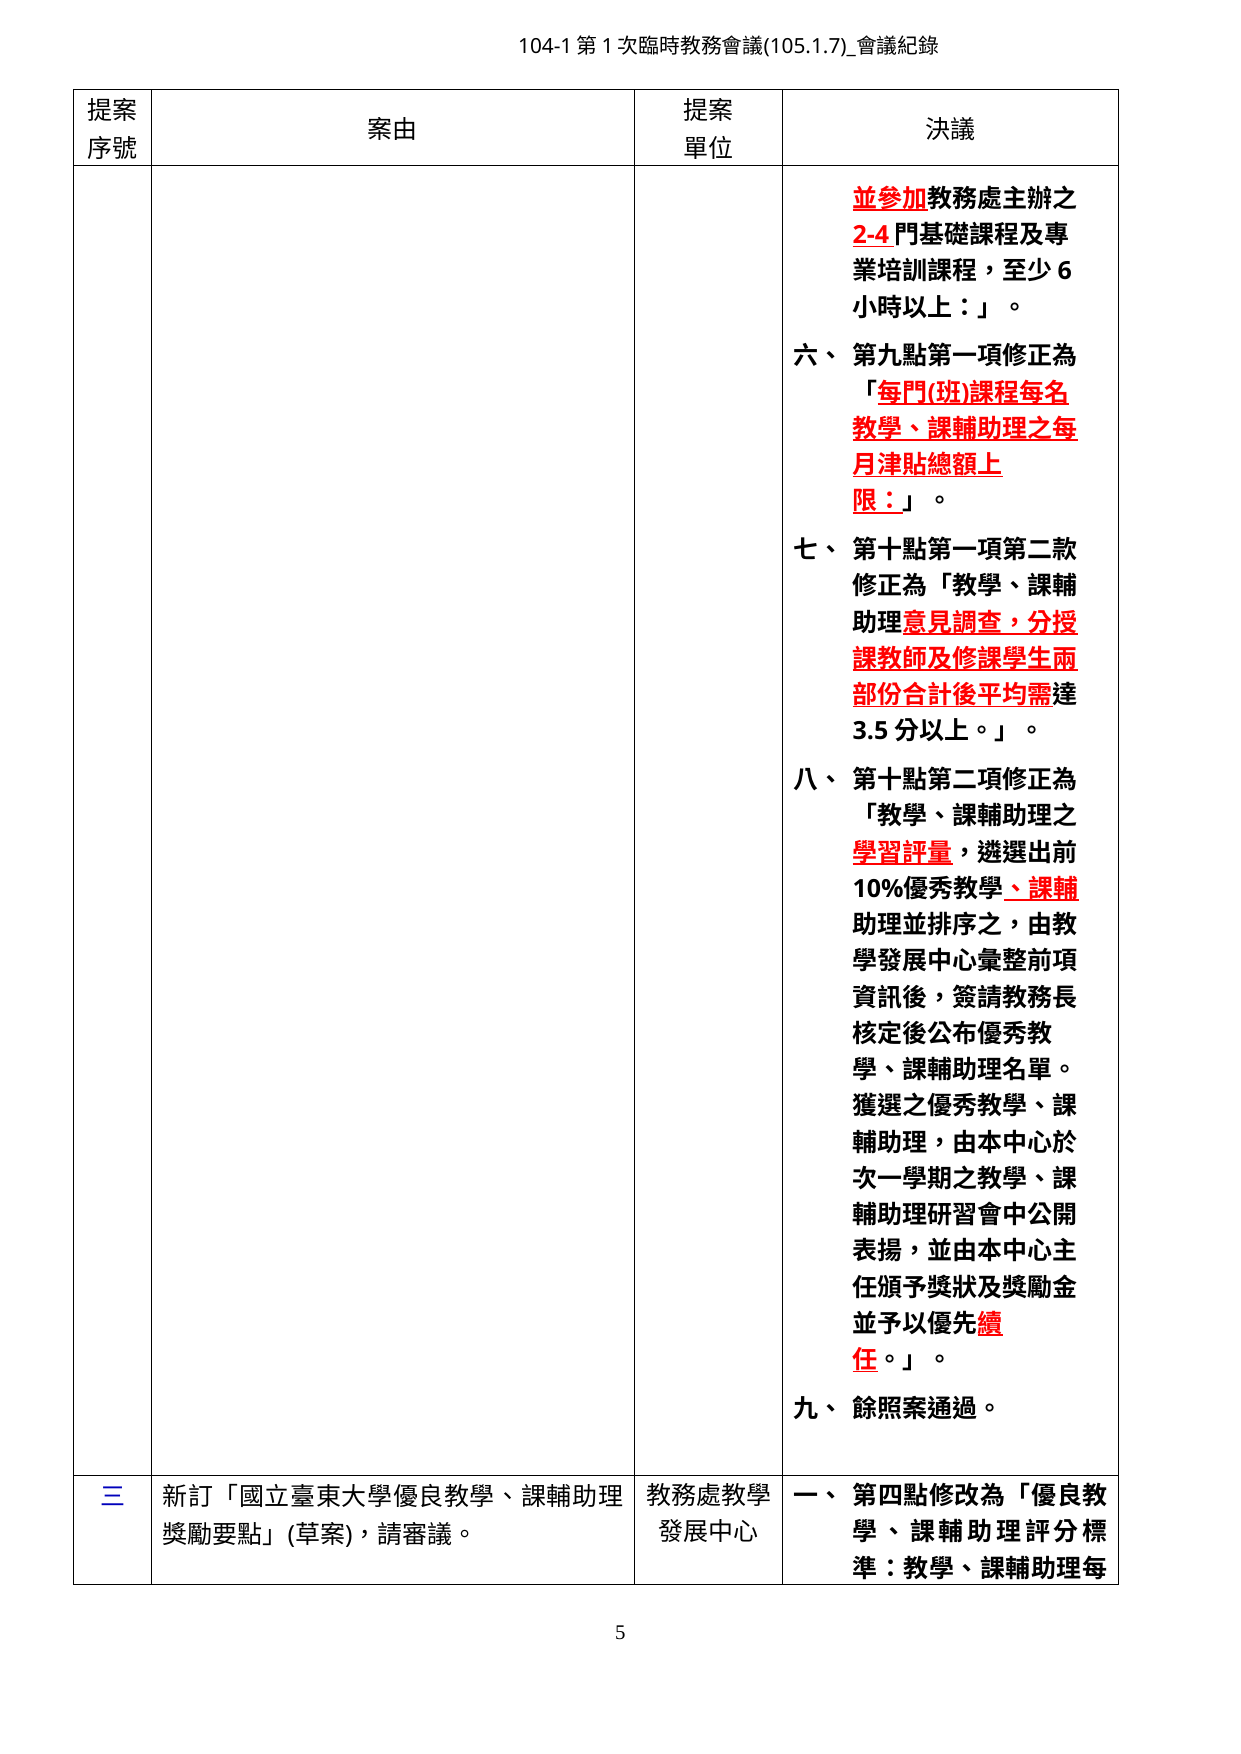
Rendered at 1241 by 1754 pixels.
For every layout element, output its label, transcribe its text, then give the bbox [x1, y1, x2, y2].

table_cell 並參加教務處主辦之2-4門基礎課程及專業培訓課程，至少6小時以上：」。 第九點第一項修正為「每門(班)課程每名教學、課輔助理之每月津貼總額上限：」。 第十點第一項第二款修正為「教學、課輔助理意見調查，分授課教師及修課學生兩部份合計後平均需達 3.5 分以上。」。 第十點第二項修正為「教學、課輔助理之學習評量，遴選出前 10%優秀教學、課輔助理並排序之，由教學發展中心彙整前項資訊後，簽請教務長核定後公布優秀教學、課輔助理名單。獲選之優秀教學、課輔助理，由本中心於次一學期之教學、課輔助理研習會中公開表揚，並由本中心主任頒予獎狀及獎勵金並予以優先續任。」。 餘照案通過。 [783, 166, 1118, 1474]
table_cell 三 [74, 1476, 151, 1584]
table_cell 教務處教學發展中心 [635, 1476, 782, 1584]
table_cell [635, 166, 782, 1474]
table_cell [152, 166, 634, 1474]
table_header 案由 [152, 90, 634, 165]
table_header 決議 [783, 90, 1118, 165]
table_header 提案 單位 [635, 90, 782, 165]
table_cell 新訂「國立臺東大學優良教學、課輔助理獎勵要點」(草案)，請審議。 [152, 1476, 634, 1584]
table_cell [74, 166, 151, 1474]
table_header 提案 序號 [74, 90, 151, 165]
table_cell 第四點修改為「優良教學、課輔助理評分標準：教學、課輔助理每 [783, 1476, 1118, 1584]
